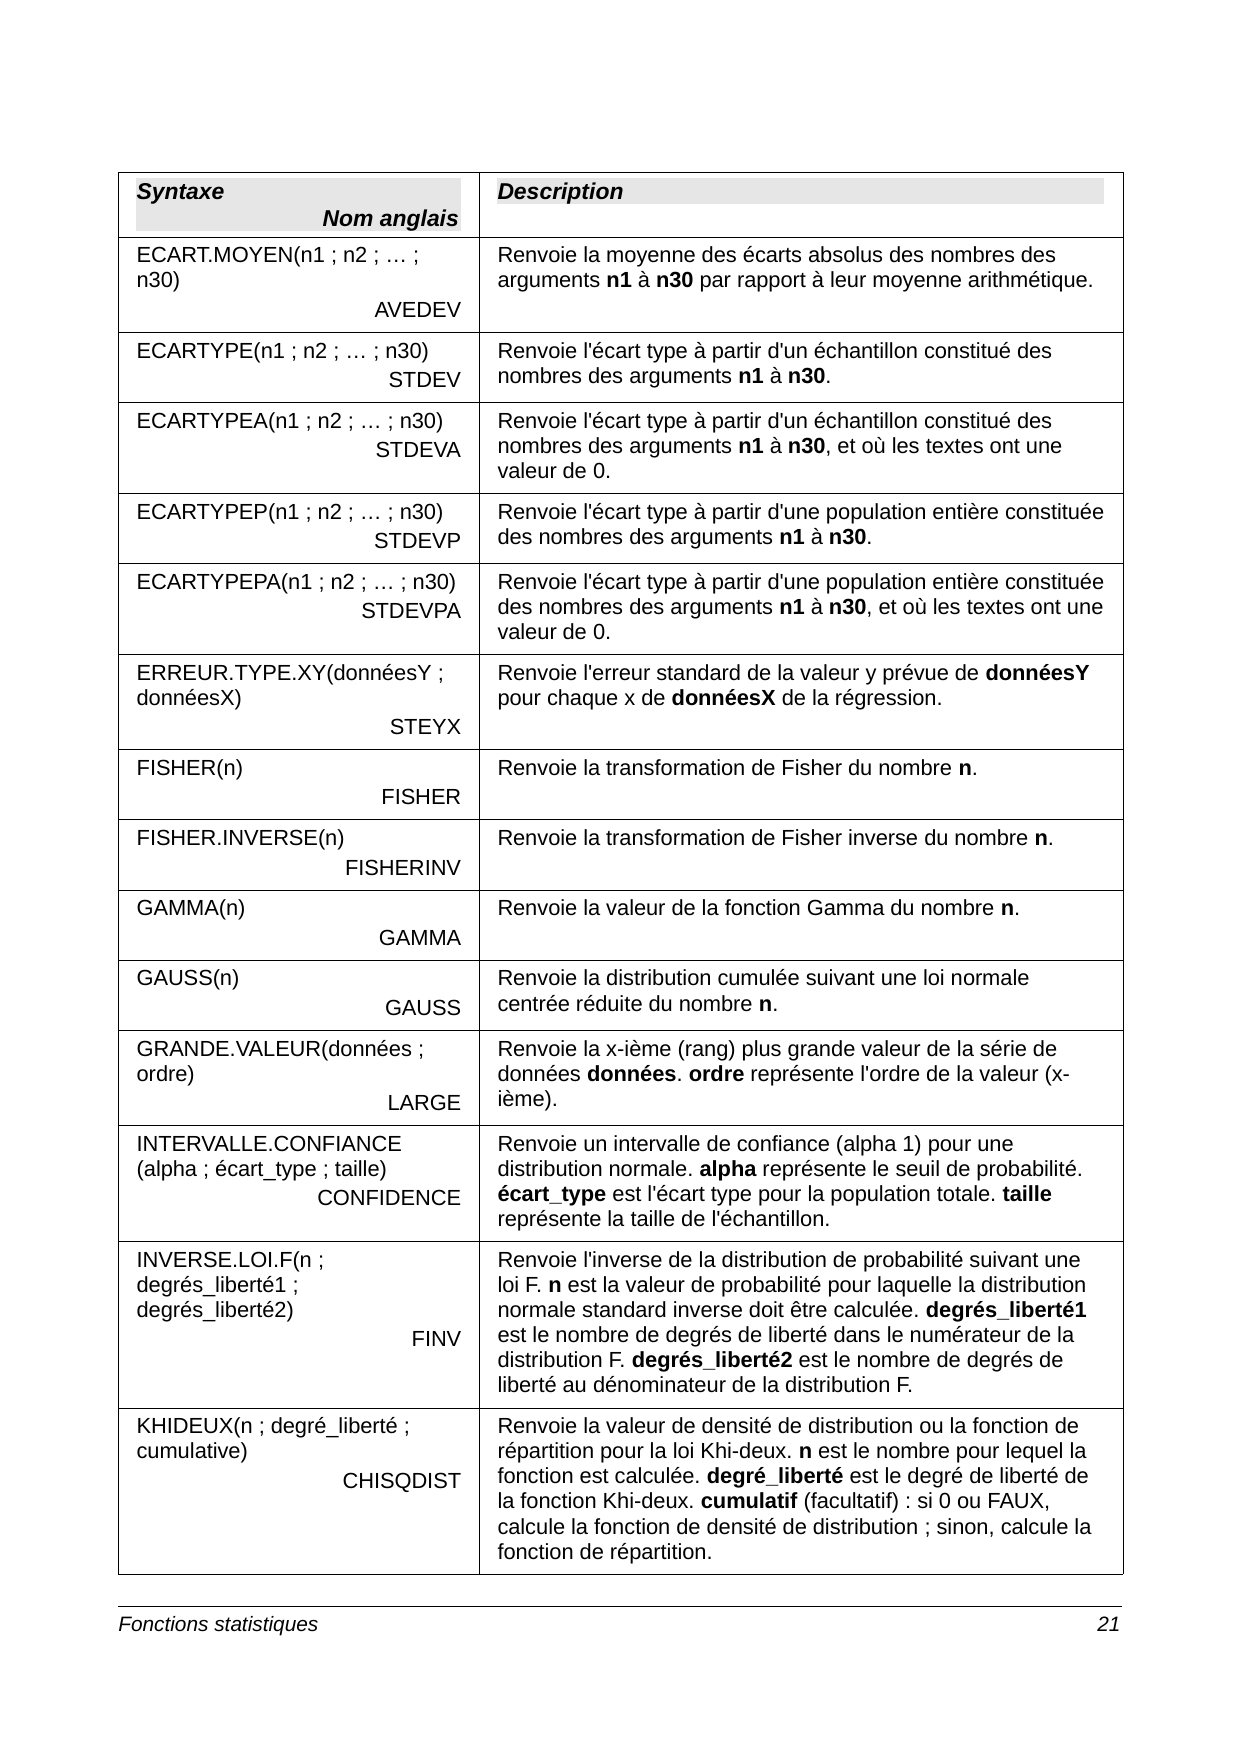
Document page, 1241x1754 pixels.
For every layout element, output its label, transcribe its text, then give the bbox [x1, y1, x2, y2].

table_cell Renvoie la x-ième (rang) plus grande valeur de la série de données données. ordre représente l'ordre de la valeur (x-ième). [480, 1031, 1123, 1125]
table_cell Renvoie la moyenne des écarts absolus des nombres des arguments n1 à n30 par rapport à leur moyenne arithmétique. [480, 238, 1123, 332]
table_cell Renvoie la distribution cumulée suivant une loi normale centrée réduite du nombre n. [480, 961, 1123, 1030]
table_cell Renvoie l'écart type à partir d'un échantillon constitué des nombres des arguments n1 à n30. [480, 333, 1123, 402]
table_cell FISHER.INVERSE(n) FISHERINV [119, 820, 479, 889]
table_cell Renvoie la valeur de densité de distribution ou la fonction de répartition pour la loi Khi-deux. n est le nombre pour lequel la fonction est calculée. degré_liberté est le degré de liberté de la fonction Khi-deux. cumulatif (facultatif) : si 0 ou FAUX, calcule la fonction de densité de distribution ; sinon, calcule la fonction de répartition. [480, 1409, 1123, 1574]
table_cell Renvoie la transformation de Fisher inverse du nombre n. [480, 820, 1123, 889]
table_cell Renvoie l'écart type à partir d'un échantillon constitué des nombres des arguments n1 à n30, et où les textes ont une valeur de 0. [480, 403, 1123, 493]
table_cell KHIDEUX(n ; degré_liberté ; cumulative) CHISQDIST [119, 1409, 479, 1574]
table_header Syntaxe Nom anglais [119, 173, 479, 237]
table_cell Renvoie un intervalle de confiance (alpha 1) pour une distribution normale. alpha représente le seuil de probabilité. écart_type est l'écart type pour la population totale. taille représente la taille de l'échantillon. [480, 1126, 1123, 1241]
table_cell INTERVALLE.CONFIANCE (alpha ; écart_type ; taille) CONFIDENCE [119, 1126, 479, 1241]
table_cell Renvoie la transformation de Fisher du nombre n. [480, 750, 1123, 819]
table_cell FISHER(n) FISHER [119, 750, 479, 819]
table_cell GAUSS(n) GAUSS [119, 961, 479, 1030]
table_cell Renvoie l'écart type à partir d'une population entière constituée des nombres des arguments n1 à n30, et où les textes ont une valeur de 0. [480, 564, 1123, 654]
table_cell ECARTYPEA(n1 ; n2 ; … ; n30) STDEVA [119, 403, 479, 493]
table_cell ECARTYPEPA(n1 ; n2 ; … ; n30) STDEVPA [119, 564, 479, 654]
table_cell Renvoie l'inverse de la distribution de probabilité suivant une loi F. n est la valeur de probabilité pour laquelle la distribution normale standard inverse doit être calculée. degrés_liberté1 est le nombre de degrés de liberté dans le numérateur de la distribution F. degrés_liberté2 est le nombre de degrés de liberté au dénominateur de la distribution F. [480, 1242, 1123, 1407]
table_cell Renvoie la valeur de la fonction Gamma du nombre n. [480, 891, 1123, 959]
table_cell ERREUR.TYPE.XY(donnéesY ; donnéesX) STEYX [119, 655, 479, 749]
table_cell Renvoie l'écart type à partir d'une population entière constituée des nombres des arguments n1 à n30. [480, 494, 1123, 563]
table_header Description [480, 173, 1123, 237]
table_cell GRANDE.VALEUR(données ; ordre) LARGE [119, 1031, 479, 1125]
table_cell GAMMA(n) GAMMA [119, 891, 479, 959]
table_cell ECART.MOYEN(n1 ; n2 ; … ; n30) AVEDEV [119, 238, 479, 332]
table_cell ECARTYPE(n1 ; n2 ; … ; n30) STDEV [119, 333, 479, 402]
table_cell INVERSE.LOI.F(n ; degrés_liberté1 ; degrés_liberté2) FINV [119, 1242, 479, 1407]
table_cell ECARTYPEP(n1 ; n2 ; … ; n30) STDEVP [119, 494, 479, 563]
table_cell Renvoie l'erreur standard de la valeur y prévue de donnéesY pour chaque x de donnéesX de la régression. [480, 655, 1123, 749]
